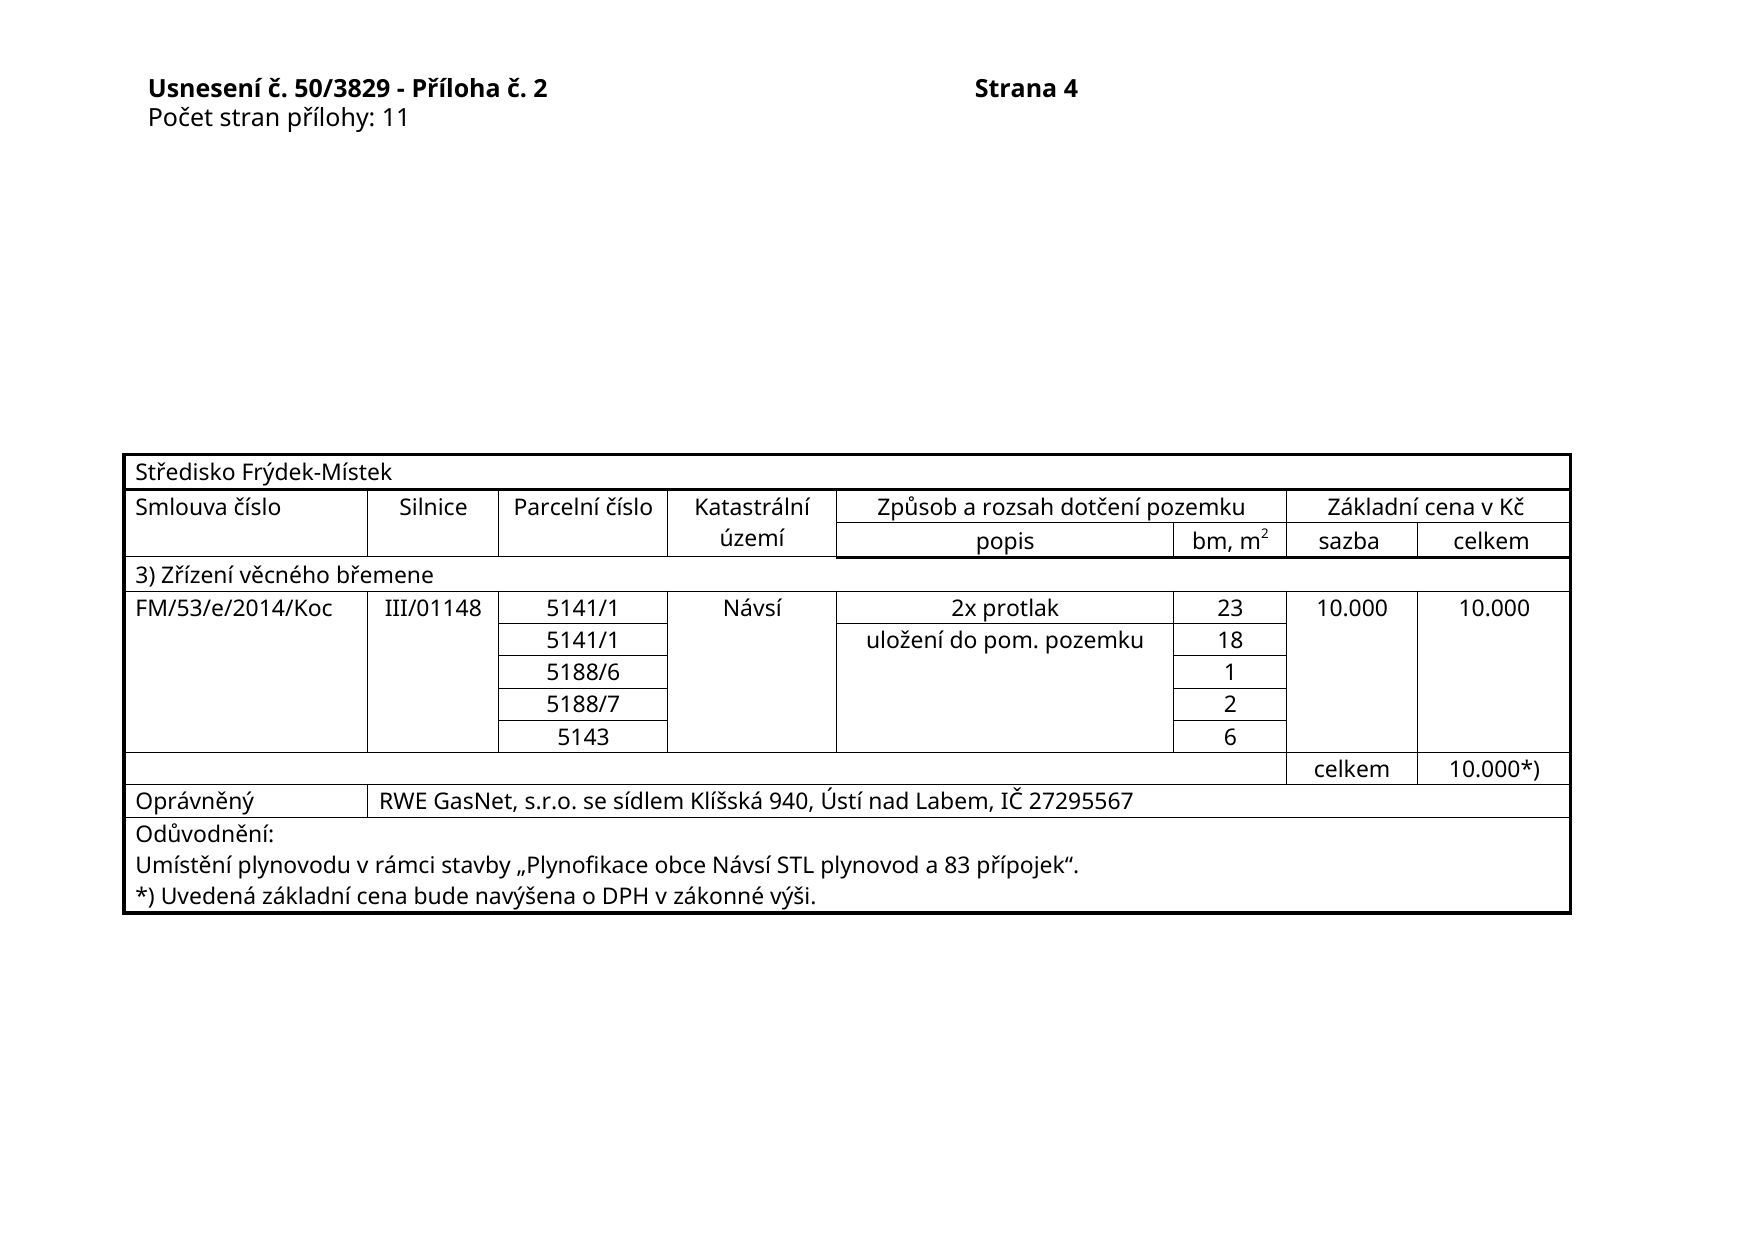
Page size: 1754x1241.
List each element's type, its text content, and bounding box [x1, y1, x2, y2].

table_cell 10.000 [1418, 592, 1569, 752]
table_cell uložení do pom. pozemku [837, 624, 1173, 752]
table_cell 2 [1174, 689, 1286, 720]
table_cell 1 [1174, 656, 1286, 687]
table_cell 10.000 [1287, 592, 1417, 752]
table_header Středisko Frýdek-Místek [126, 456, 1569, 487]
table_cell popis [837, 523, 1173, 556]
table_cell [126, 753, 1286, 784]
table_cell 5141/1 [499, 592, 667, 623]
table_cell 5188/7 [499, 689, 667, 720]
table_cell Smlouva číslo [126, 491, 367, 556]
table_cell Oprávněný [126, 785, 367, 817]
table_cell III/01148 [368, 592, 498, 752]
table_cell 18 [1174, 624, 1286, 655]
table_cell celkem [1287, 753, 1417, 784]
table_cell Návsí [668, 592, 836, 752]
table_cell 5141/1 [499, 624, 667, 655]
table_cell Způsob a rozsah dotčení pozemku [837, 491, 1286, 522]
table_cell bm, m2 [1174, 523, 1286, 556]
table_cell 10.000*) [1418, 753, 1569, 784]
table_cell 2x protlak [837, 592, 1173, 623]
table_cell celkem [1418, 523, 1569, 556]
table_cell sazba [1287, 523, 1417, 556]
table_cell 6 [1174, 721, 1286, 752]
table_cell 5188/6 [499, 656, 667, 687]
table_cell FM/53/e/2014/Koc [126, 592, 367, 752]
table_cell 5143 [499, 721, 667, 752]
table_cell Silnice [368, 491, 498, 556]
table_cell RWE GasNet, s.r.o. se sídlem Klíšská 940, Ústí nad Labem, IČ 27295567 [368, 785, 1569, 817]
table_cell 3) Zřízení věcného břemene [126, 557, 1569, 591]
table_cell Odůvodnění: Umístění plynovodu v rámci stavby „Plynofikace obce Návsí STL plynovod a 83 přípojek“. *) Uvedená základní cena bude navýšena o DPH v zákonné výši. [126, 818, 1569, 911]
table_cell Parcelní číslo [499, 491, 667, 556]
table_cell 23 [1174, 592, 1286, 623]
table_cell Katastrální území [668, 491, 836, 556]
table_cell Základní cena v Kč [1287, 491, 1569, 522]
